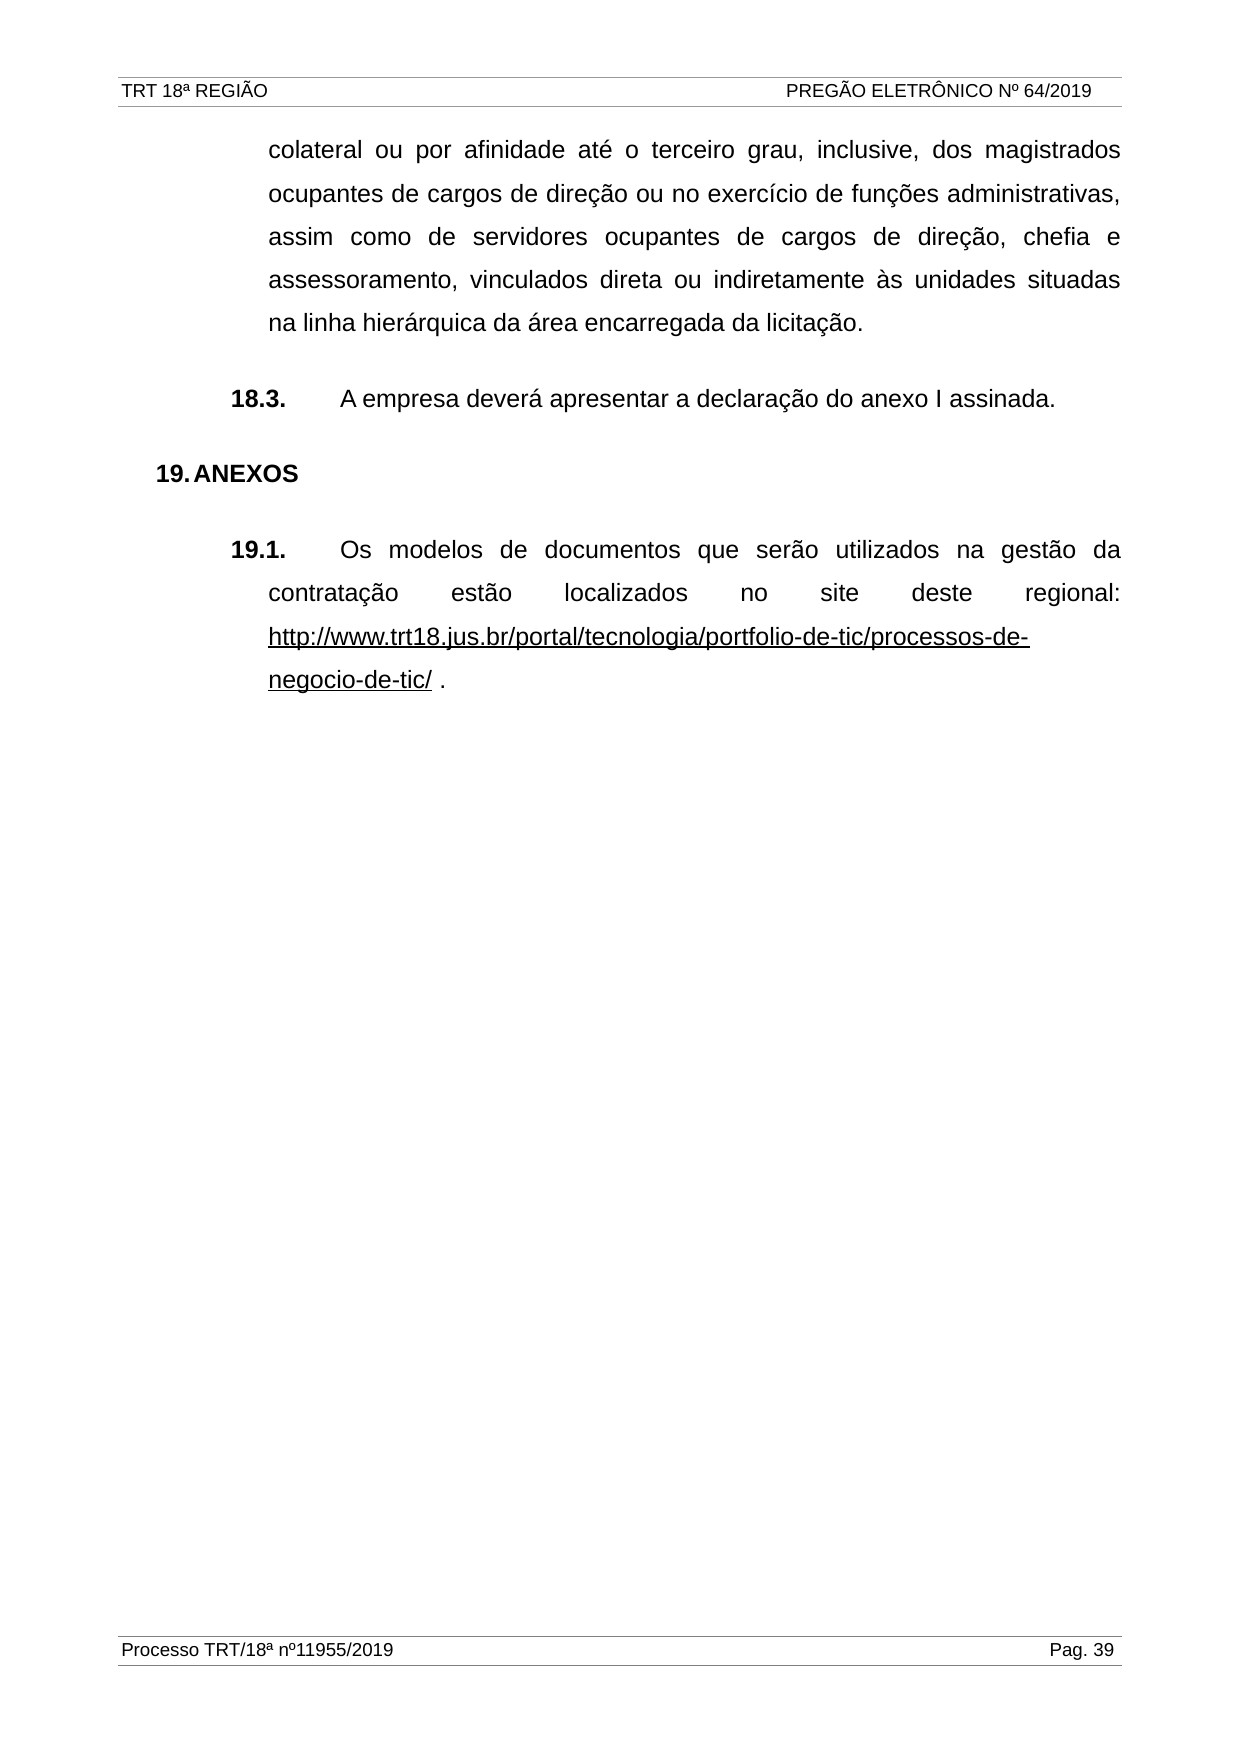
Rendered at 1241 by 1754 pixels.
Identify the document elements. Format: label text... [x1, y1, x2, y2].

list A empresa deverá apresentar a declaração do anexo I assinada. [231, 384, 1122, 412]
list ANEXOS [156, 459, 1122, 488]
list colateral ou por afinidade até o terceiro grau, inclusive, dos magistrados ocupantes de cargos de direção ou no exercício de funções administrativas, assim como de servidores ocupantes de cargos de direção, chefia e assessoramento, vinculados direta ou indiretamente às unidades situadas na linha hierárquica da área encarregada da licitação. [231, 136, 1122, 337]
list Os modelos de documentos que serão utilizados na gestão da contratação estão localizados no site deste regional: http://www.trt18.jus.br/portal/tecnologia/portfolio-de-tic/processos-de-negocio-de-tic/ . [231, 535, 1122, 693]
